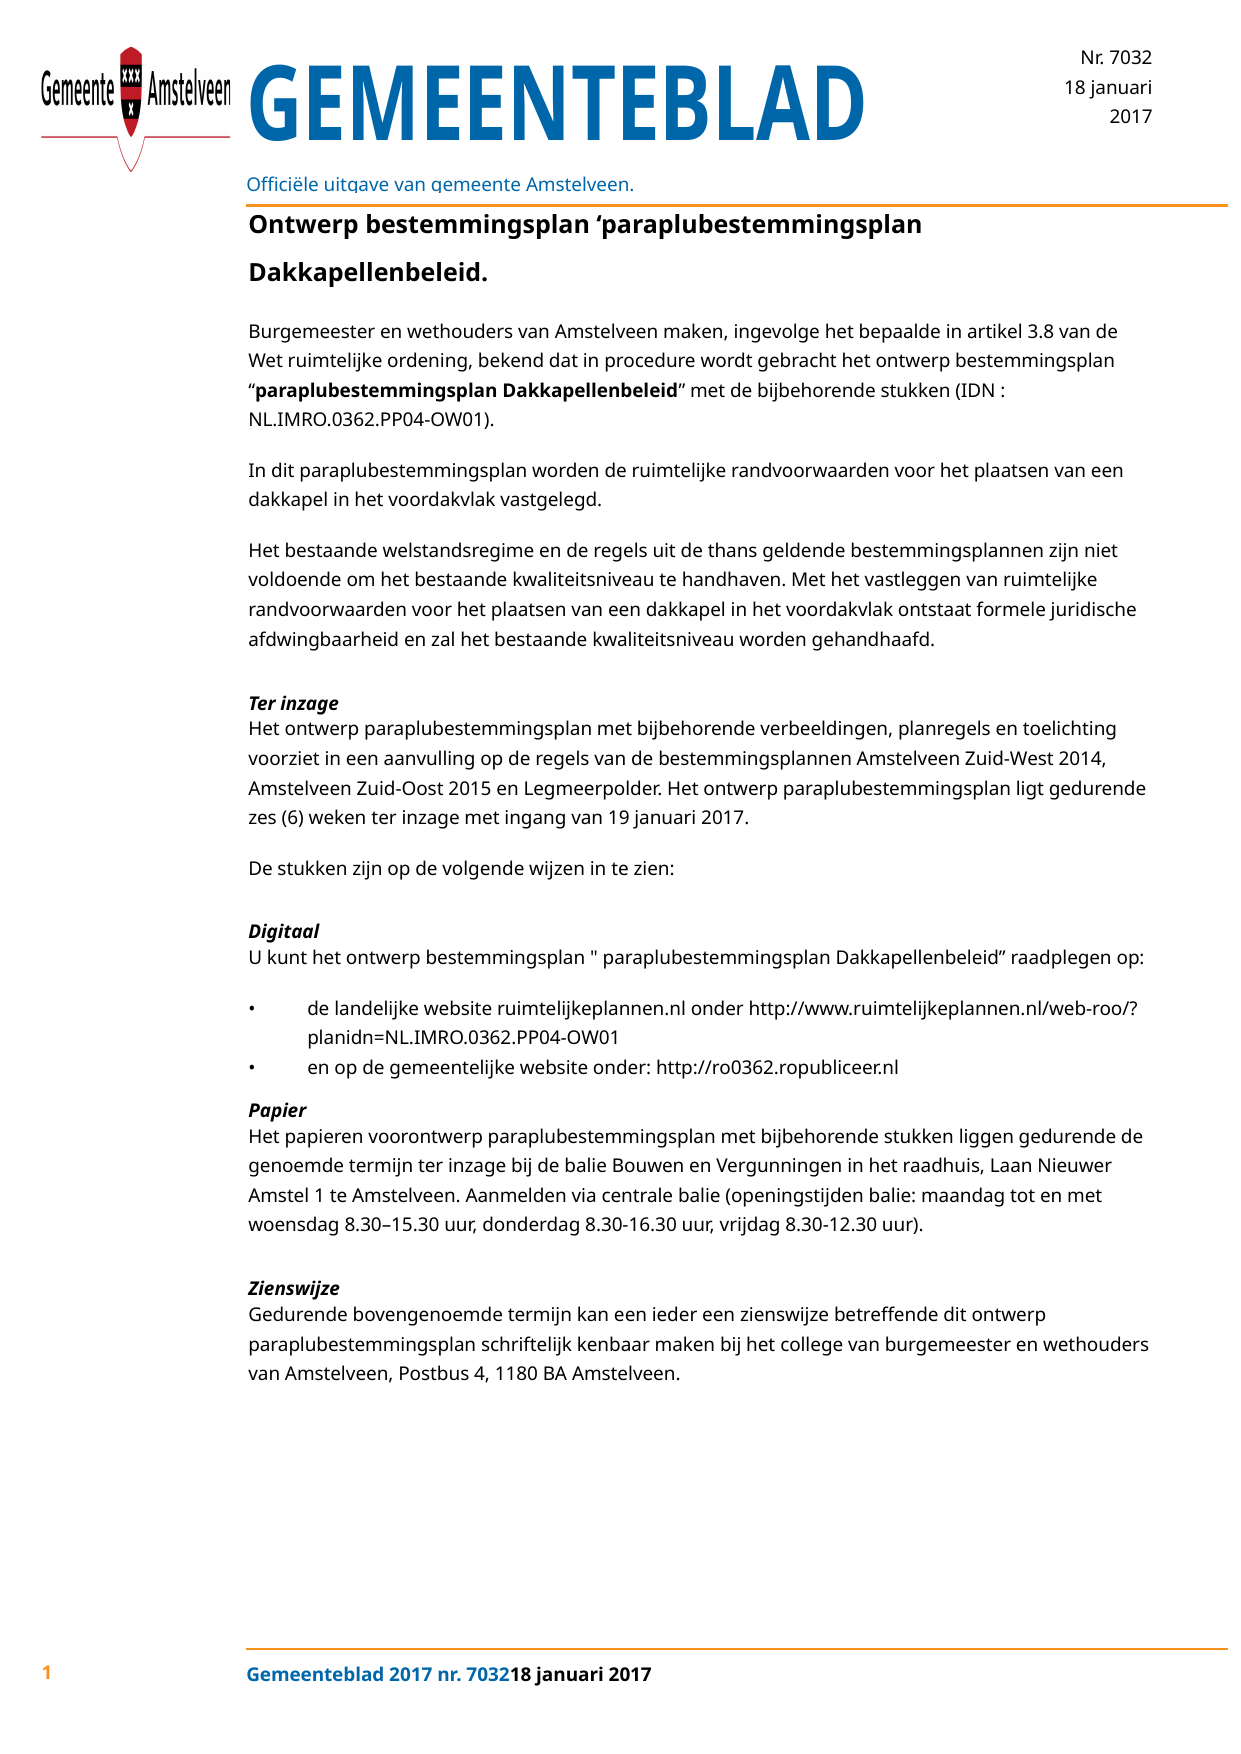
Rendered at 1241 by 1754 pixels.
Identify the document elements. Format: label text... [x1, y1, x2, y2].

text U kunt het ontwerp bestemmingsplan " paraplubestemmingsplan Dakkapellenbeleid” raadplegen op: [248, 944, 1152, 970]
text Het ontwerp paraplubestemmingsplan met bijbehorende verbeeldingen, planregels en toelichting voorziet in een aanvulling op de regels van de bestemmingsplannen Amstelveen Zuid-West 2014, Amstelveen Zuid-Oost 2015 en Legmeerpolder. Het ontwerp paraplubestemmingsplan ligt gedurende zes (6) weken ter inzage met ingang van 19 januari 2017. [248, 716, 1152, 830]
text Digitaal [248, 919, 1152, 944]
text Ontwerp bestemmingsplan ‘paraplubestemmingsplan Dakkapellenbeleid. [248, 207, 1152, 288]
text Burgemeester en wethouders van Amstelveen maken, ingevolge het bepaalde in artikel 3.8 van de Wet ruimtelijke ordening, bekend dat in procedure wordt gebracht het ontwerp bestemmingsplan “paraplubestemmingsplan Dakkapellenbeleid” met de bijbehorende stukken (IDN : NL.IMRO.0362.PP04-OW01). [248, 318, 1152, 432]
text Gedurende bovengenoemde termijn kan een ieder een zienswijze betreffende dit ontwerp paraplubestemmingsplan schriftelijk kenbaar maken bij het college van burgemeester en wethouders van Amstelveen, Postbus 4, 1180 BA Amstelveen. [248, 1301, 1152, 1386]
text Zienswijze [248, 1276, 1152, 1301]
list en op de gemeentelijke website onder: http://ro0362.ropubliceer.nl [248, 1054, 1152, 1080]
text Het papieren voorontwerp paraplubestemmingsplan met bijbehorende stukken liggen gedurende de genoemde termijn ter inzage bij de balie Bouwen en Vergunningen in het raadhuis, Laan Nieuwer Amstel 1 te Amstelveen. Aanmelden via centrale balie (openingstijden balie: maandag tot en met woensdag 8.30–15.30 uur, donderdag 8.30-16.30 uur, vrijdag 8.30-12.30 uur). [248, 1123, 1152, 1237]
text Het bestaande welstandsregime en de regels uit de thans geldende bestemmingsplannen zijn niet voldoende om het bestaande kwaliteitsniveau te handhaven. Met het vastleggen van ruimtelijke randvoorwaarden voor het plaatsen van een dakkapel in het voordakvlak ontstaat formele juridische afdwingbaarheid en zal het bestaande kwaliteitsniveau worden gehandhaafd. [248, 537, 1152, 652]
text Papier [248, 1097, 1152, 1123]
text De stukken zijn op de volgende wijzen in te zien: [248, 855, 1152, 880]
text Ter inzage [248, 690, 1152, 716]
picture [41, 47, 231, 172]
list de landelijke website ruimtelijkeplannen.nl onder http://www.ruimtelijkeplannen.nl/web-roo/?planidn=NL.IMRO.0362.PP04-OW01 [248, 995, 1152, 1050]
text In dit paraplubestemmingsplan worden de ruimtelijke randvoorwaarden voor het plaatsen van een dakkapel in het voordakvlak vastgelegd. [248, 457, 1152, 512]
